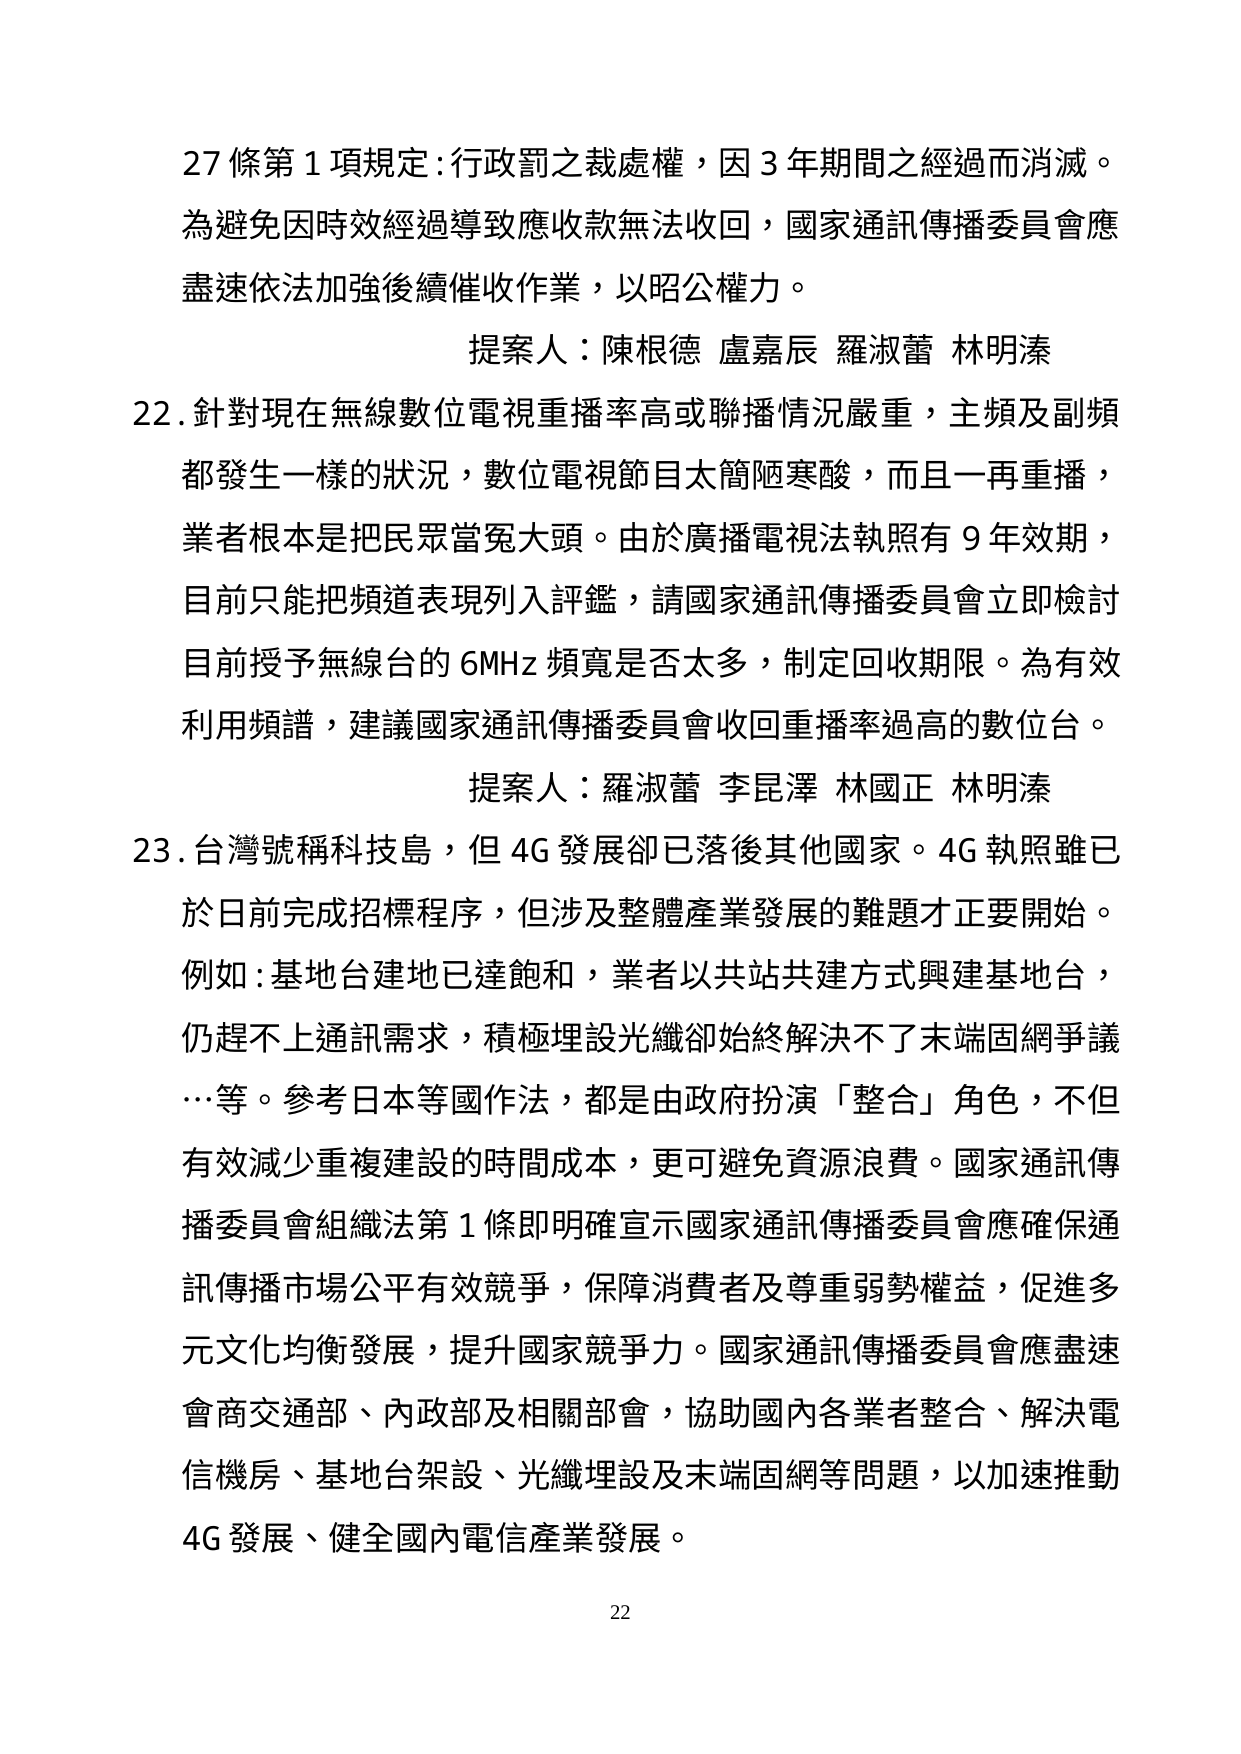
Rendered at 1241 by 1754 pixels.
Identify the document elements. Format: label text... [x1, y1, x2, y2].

text 22.針對現在無線數位電視重播率高或聯播情況嚴重，主頻及副頻都發生一樣的狀況，數位電視節目太簡陋寒酸，而且一再重播，業者根本是把民眾當冤大頭。由於廣播電視法執照有9年效期，目前只能把頻道表現列入評鑑，請國家通訊傳播委員會立即檢討目前授予無線台的6MHz頻寬是否太多，制定回收期限。為有效利用頻譜，建議國家通訊傳播委員會收回重播率過高的數位台。 [131, 369, 1122, 744]
text 提案人：羅淑蕾 李昆澤 林國正 林明溱 [468, 744, 1059, 807]
text 23.台灣號稱科技島，但4G發展卻已落後其他國家。4G執照雖已於日前完成招標程序，但涉及整體產業發展的難題才正要開始。例如:基地台建地已達飽和，業者以共站共建方式興建基地台，仍趕不上通訊需求，積極埋設光纖卻始終解決不了末端固網爭議…等。參考日本等國作法，都是由政府扮演「整合」角色，不但有效減少重複建設的時間成本，更可避免資源浪費。國家通訊傳播委員會組織法第1條即明確宣示國家通訊傳播委員會應確保通訊傳播市場公平有效競爭，保障消費者及尊重弱勢權益，促進多元文化均衡發展，提升國家競爭力。國家通訊傳播委員會應盡速會商交通部、內政部及相關部會，協助國內各業者整合、解決電信機房、基地台架設、光纖埋設及末端固網等問題，以加速推動4G發展、健全國內電信產業發展。 [131, 807, 1122, 1557]
text 提案人：陳根德 盧嘉辰 羅淑蕾 林明溱 [468, 307, 1059, 369]
text 27條第1項規定:行政罰之裁處權，因3年期間之經過而消滅。為避免因時效經過導致應收款無法收回，國家通訊傳播委員會應盡速依法加強後續催收作業，以昭公權力。 [131, 119, 1122, 307]
